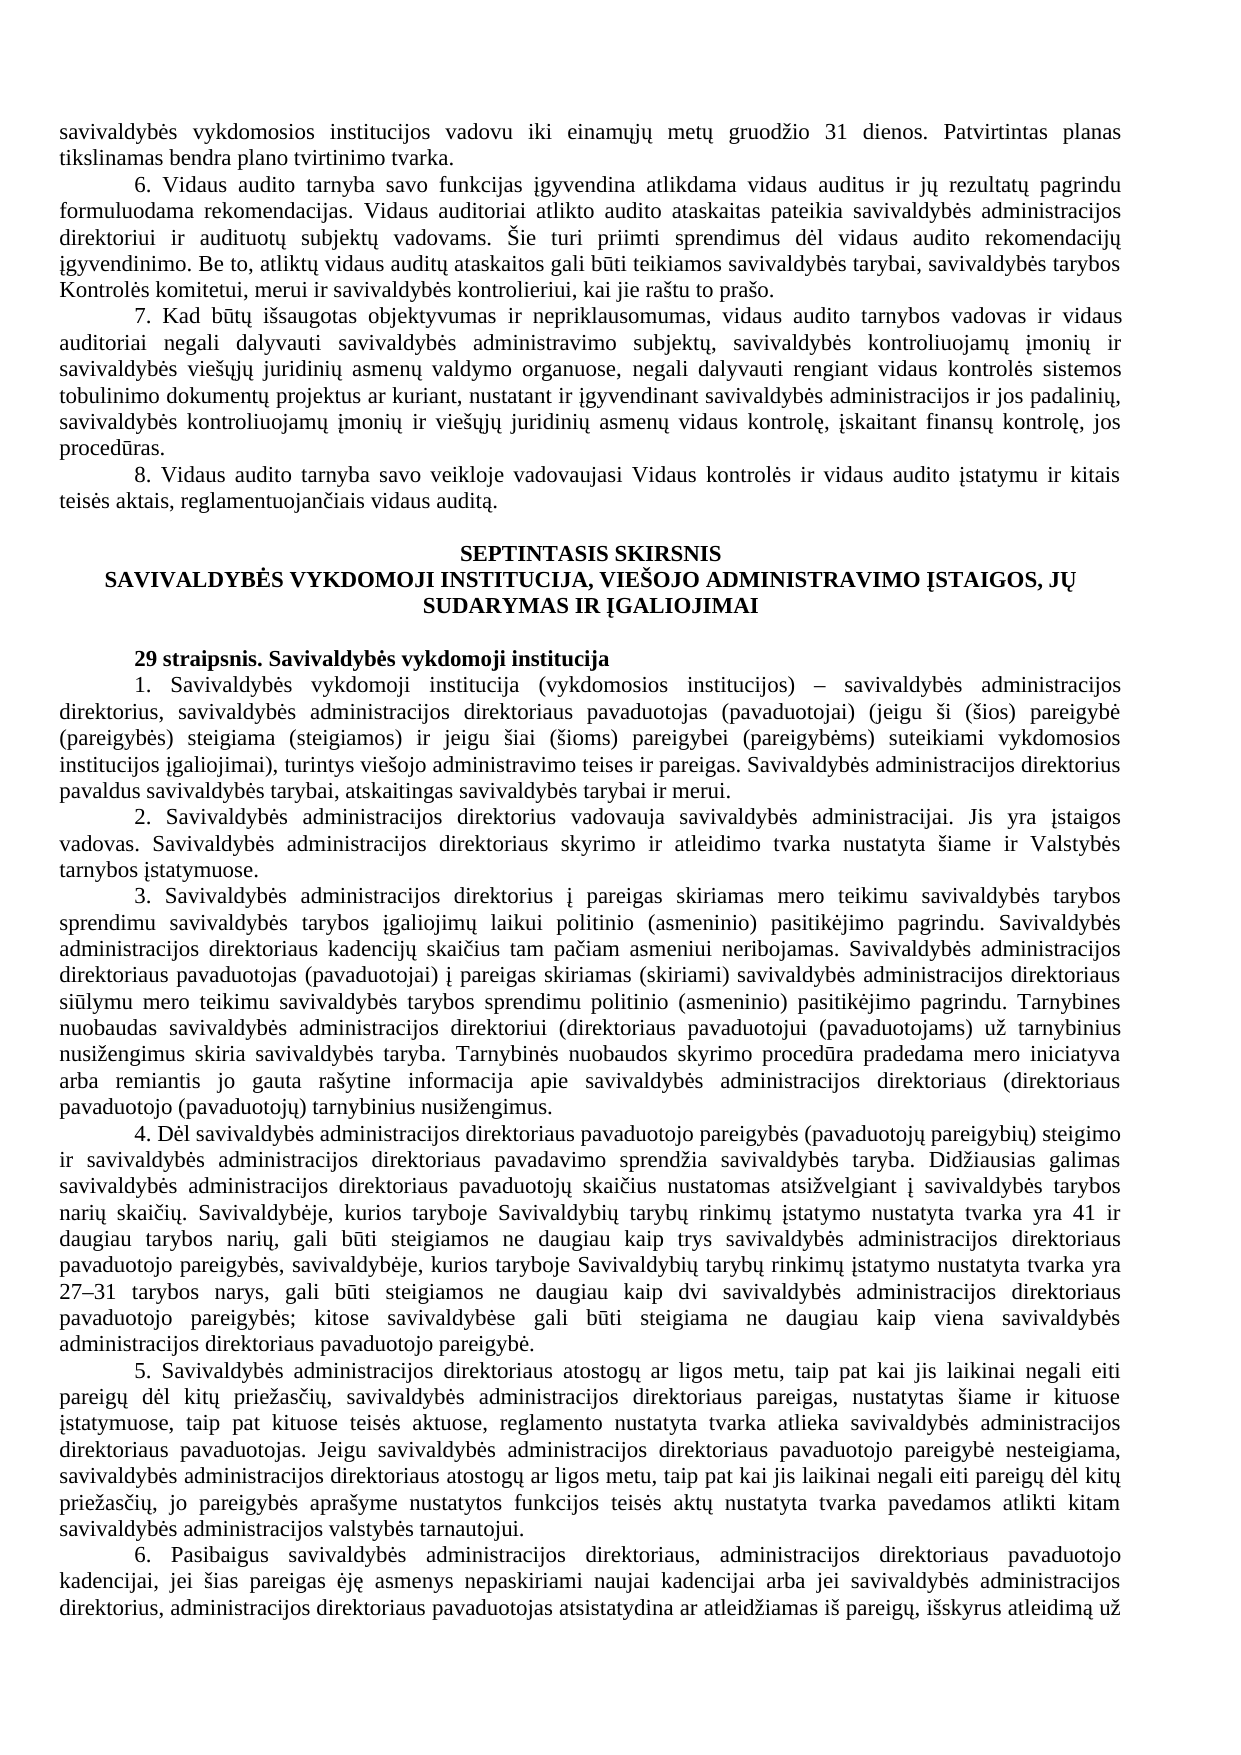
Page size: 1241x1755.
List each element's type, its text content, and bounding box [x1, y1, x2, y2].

text 1. Savivaldybės vykdomoji institucija (vykdomosios institucijos) – savivaldybės administracijos direktorius, savivaldybės administracijos direktoriaus pavaduotojas (pavaduotojai) (jeigu ši (šios) pareigybė (pareigybės) steigiama (steigiamos) ir jeigu šiai (šioms) pareigybei (pareigybėms) suteikiami vykdomosios institucijos įgaliojimai), turintys viešojo administravimo teises ir pareigas. Savivaldybės administracijos direktorius pavaldus savivaldybės tarybai, atskaitingas savivaldybės tarybai ir merui. [59, 672, 1122, 803]
text 2. Savivaldybės administracijos direktorius vadovauja savivaldybės administracijai. Jis yra įstaigos vadovas. Savivaldybės administracijos direktoriaus skyrimo ir atleidimo tvarka nustatyta šiame ir Valstybės tarnybos įstatymuose. [59, 803, 1122, 882]
text SAVIVALDYBĖS VYKDOMOJI INSTITUCIJA, VIEŠOJO ADMINISTRAVIMO ĮSTAIGOS, JŲ SUDARYMAS IR ĮGALIOJIMAI [59, 566, 1122, 619]
text 29 straipsnis. Savivaldybės vykdomoji institucija [59, 645, 1122, 672]
text SEPTINTASIS SKIRSNIS [59, 540, 1122, 566]
text 5. Savivaldybės administracijos direktoriaus atostogų ar ligos metu, taip pat kai jis laikinai negali eiti pareigų dėl kitų priežasčių, savivaldybės administracijos direktoriaus pareigas, nustatytas šiame ir kituose įstatymuose, taip pat kituose teisės aktuose, reglamento nustatyta tvarka atlieka savivaldybės administracijos direktoriaus pavaduotojas. Jeigu savivaldybės administracijos direktoriaus pavaduotojo pareigybė nesteigiama, savivaldybės administracijos direktoriaus atostogų ar ligos metu, taip pat kai jis laikinai negali eiti pareigų dėl kitų priežasčių, jo pareigybės aprašyme nustatytos funkcijos teisės aktų nustatyta tvarka pavedamos atlikti kitam savivaldybės administracijos valstybės tarnautojui. [59, 1357, 1122, 1541]
text savivaldybės vykdomosios institucijos vadovu iki einamųjų metų gruodžio 31 dienos. Patvirtintas planas tikslinamas bendra plano tvirtinimo tvarka. [59, 118, 1122, 171]
text 7. Kad būtų išsaugotas objektyvumas ir nepriklausomumas, vidaus audito tarnybos vadovas ir vidaus auditoriai negali dalyvauti savivaldybės administravimo subjektų, savivaldybės kontroliuojamų įmonių ir savivaldybės viešųjų juridinių asmenų valdymo organuose, negali dalyvauti rengiant vidaus kontrolės sistemos tobulinimo dokumentų projektus ar kuriant, nustatant ir įgyvendinant savivaldybės administracijos ir jos padalinių, savivaldybės kontroliuojamų įmonių ir viešųjų juridinių asmenų vidaus kontrolę, įskaitant finansų kontrolę, jos procedūras. [59, 303, 1122, 461]
text 6. Vidaus audito tarnyba savo funkcijas įgyvendina atlikdama vidaus auditus ir jų rezultatų pagrindu formuluodama rekomendacijas. Vidaus auditoriai atlikto audito ataskaitas pateikia savivaldybės administracijos direktoriui ir audituotų subjektų vadovams. Šie turi priimti sprendimus dėl vidaus audito rekomendacijų įgyvendinimo. Be to, atliktų vidaus auditų ataskaitos gali būti teikiamos savivaldybės tarybai, savivaldybės tarybos Kontrolės komitetui, merui ir savivaldybės kontrolieriui, kai jie raštu to prašo. [59, 171, 1122, 303]
text 4. Dėl savivaldybės administracijos direktoriaus pavaduotojo pareigybės (pavaduotojų pareigybių) steigimo ir savivaldybės administracijos direktoriaus pavadavimo sprendžia savivaldybės taryba. Didžiausias galimas savivaldybės administracijos direktoriaus pavaduotojų skaičius nustatomas atsižvelgiant į savivaldybės tarybos narių skaičių. Savivaldybėje, kurios taryboje Savivaldybių tarybų rinkimų įstatymo nustatyta tvarka yra 41 ir daugiau tarybos narių, gali būti steigiamos ne daugiau kaip trys savivaldybės administracijos direktoriaus pavaduotojo pareigybės, savivaldybėje, kurios taryboje Savivaldybių tarybų rinkimų įstatymo nustatyta tvarka yra 27–31 tarybos narys, gali būti steigiamos ne daugiau kaip dvi savivaldybės administracijos direktoriaus pavaduotojo pareigybės; kitose savivaldybėse gali būti steigiama ne daugiau kaip viena savivaldybės administracijos direktoriaus pavaduotojo pareigybė. [59, 1119, 1122, 1357]
text 3. Savivaldybės administracijos direktorius į pareigas skiriamas mero teikimu savivaldybės tarybos sprendimu savivaldybės tarybos įgaliojimų laikui politinio (asmeninio) pasitikėjimo pagrindu. Savivaldybės administracijos direktoriaus kadencijų skaičius tam pačiam asmeniui neribojamas. Savivaldybės administracijos direktoriaus pavaduotojas (pavaduotojai) į pareigas skiriamas (skiriami) savivaldybės administracijos direktoriaus siūlymu mero teikimu savivaldybės tarybos sprendimu politinio (asmeninio) pasitikėjimo pagrindu. Tarnybines nuobaudas savivaldybės administracijos direktoriui (direktoriaus pavaduotojui (pavaduotojams) už tarnybinius nusižengimus skiria savivaldybės taryba. Tarnybinės nuobaudos skyrimo procedūra pradedama mero iniciatyva arba remiantis jo gauta rašytine informacija apie savivaldybės administracijos direktoriaus (direktoriaus pavaduotojo (pavaduotojų) tarnybinius nusižengimus. [59, 882, 1122, 1119]
text 8. Vidaus audito tarnyba savo veikloje vadovaujasi Vidaus kontrolės ir vidaus audito įstatymu ir kitais teisės aktais, reglamentuojančiais vidaus auditą. [59, 461, 1122, 513]
text 6. Pasibaigus savivaldybės administracijos direktoriaus, administracijos direktoriaus pavaduotojo kadencijai, jei šias pareigas ėję asmenys nepaskiriami naujai kadencijai arba jei savivaldybės administracijos direktorius, administracijos direktoriaus pavaduotojas atsistatydina ar atleidžiamas iš pareigų, išskyrus atleidimą už [59, 1541, 1122, 1620]
